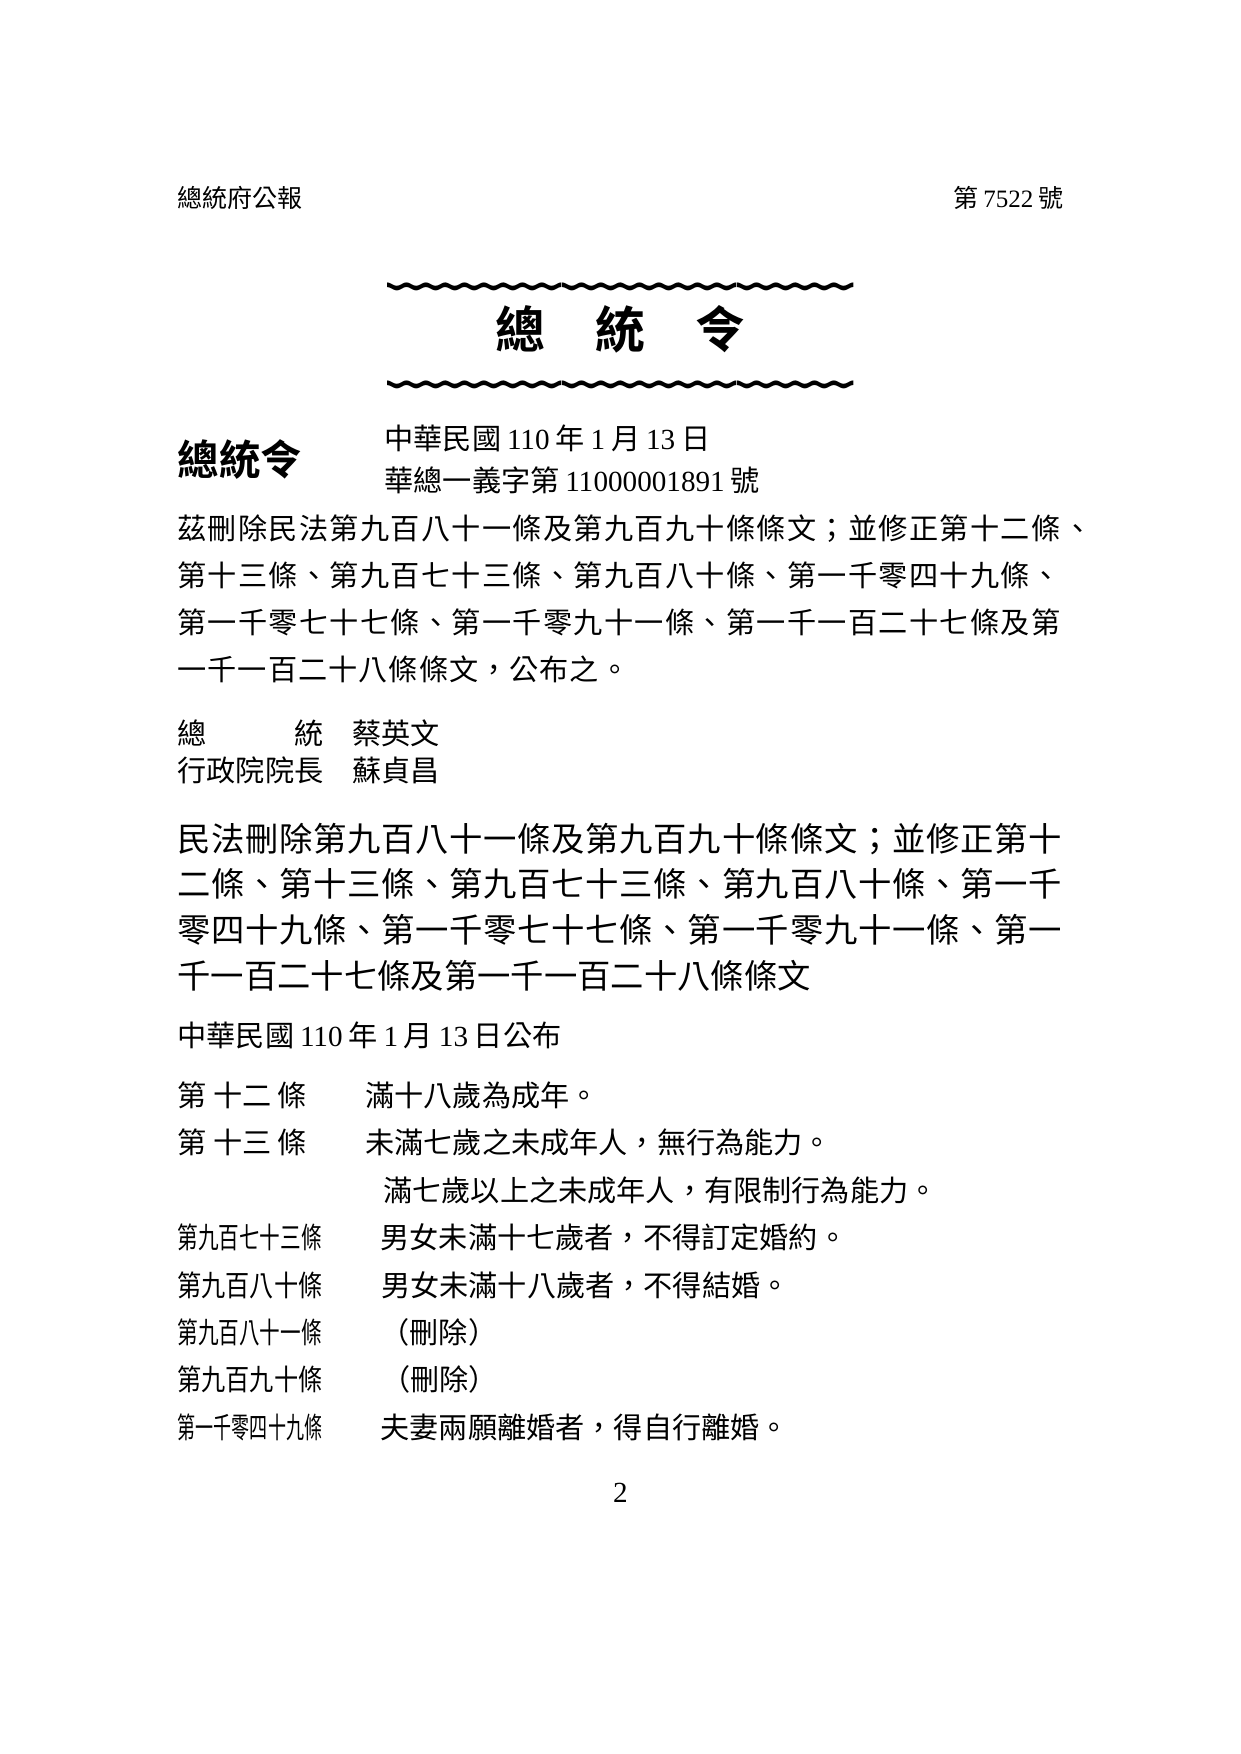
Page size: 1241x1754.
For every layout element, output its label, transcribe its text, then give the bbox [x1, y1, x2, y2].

text 民法刪除第九百八十一條及第九百九十條條文；並修正第十二條、第十三條、第九百七十三條、第九百八十條、第一千零四十九條、第一千零七十七條、第一千零九十一條、第一千一百二十七條及第一千一百二十八條條文 [177, 814, 1063, 998]
text ﹏﹏﹏﹏﹏﹏﹏﹏ [177, 363, 1063, 388]
text 第 十二 條 滿十八歲為成年。 [177, 1068, 1063, 1116]
text ﹏﹏﹏﹏﹏﹏﹏﹏ [177, 266, 1063, 291]
text 第九百七十三條 男女未滿十七歲者，不得訂定婚約。 [177, 1211, 1063, 1258]
table_header 中華民國110年1月13日 華總一義字第11000001891號 [381, 413, 877, 502]
text 第 十三 條 未滿七歲之未成年人，無行為能力。 [177, 1116, 1063, 1163]
text 總統令 [177, 291, 1063, 363]
text 中華民國110年1月13日公布 [177, 1010, 1063, 1056]
table_header 總統令 [174, 413, 381, 502]
text 第九百八十條 男女未滿十八歲者，不得結婚。 [177, 1258, 1063, 1306]
text 第九百八十一條 （刪除） [177, 1306, 1063, 1353]
text 滿七歲以上之未成年人，有限制行為能力。 [325, 1163, 1063, 1211]
text 茲刪除民法第九百八十一條及第九百九十條條文；並修正第十二條、第十三條、第九百七十三條、第九百八十條、第一千零四十九條、第一千零七十七條、第一千零九十一條、第一千一百二十七條及第一千一百二十八條條文，公布之。 [177, 502, 1063, 689]
text 第一千零四十九條 夫妻兩願離婚者，得自行離婚。 [177, 1400, 1063, 1448]
text 第九百九十條 （刪除） [177, 1353, 1063, 1400]
text 總 統 蔡英文 行政院院長 蘇貞昌 [177, 714, 1063, 789]
